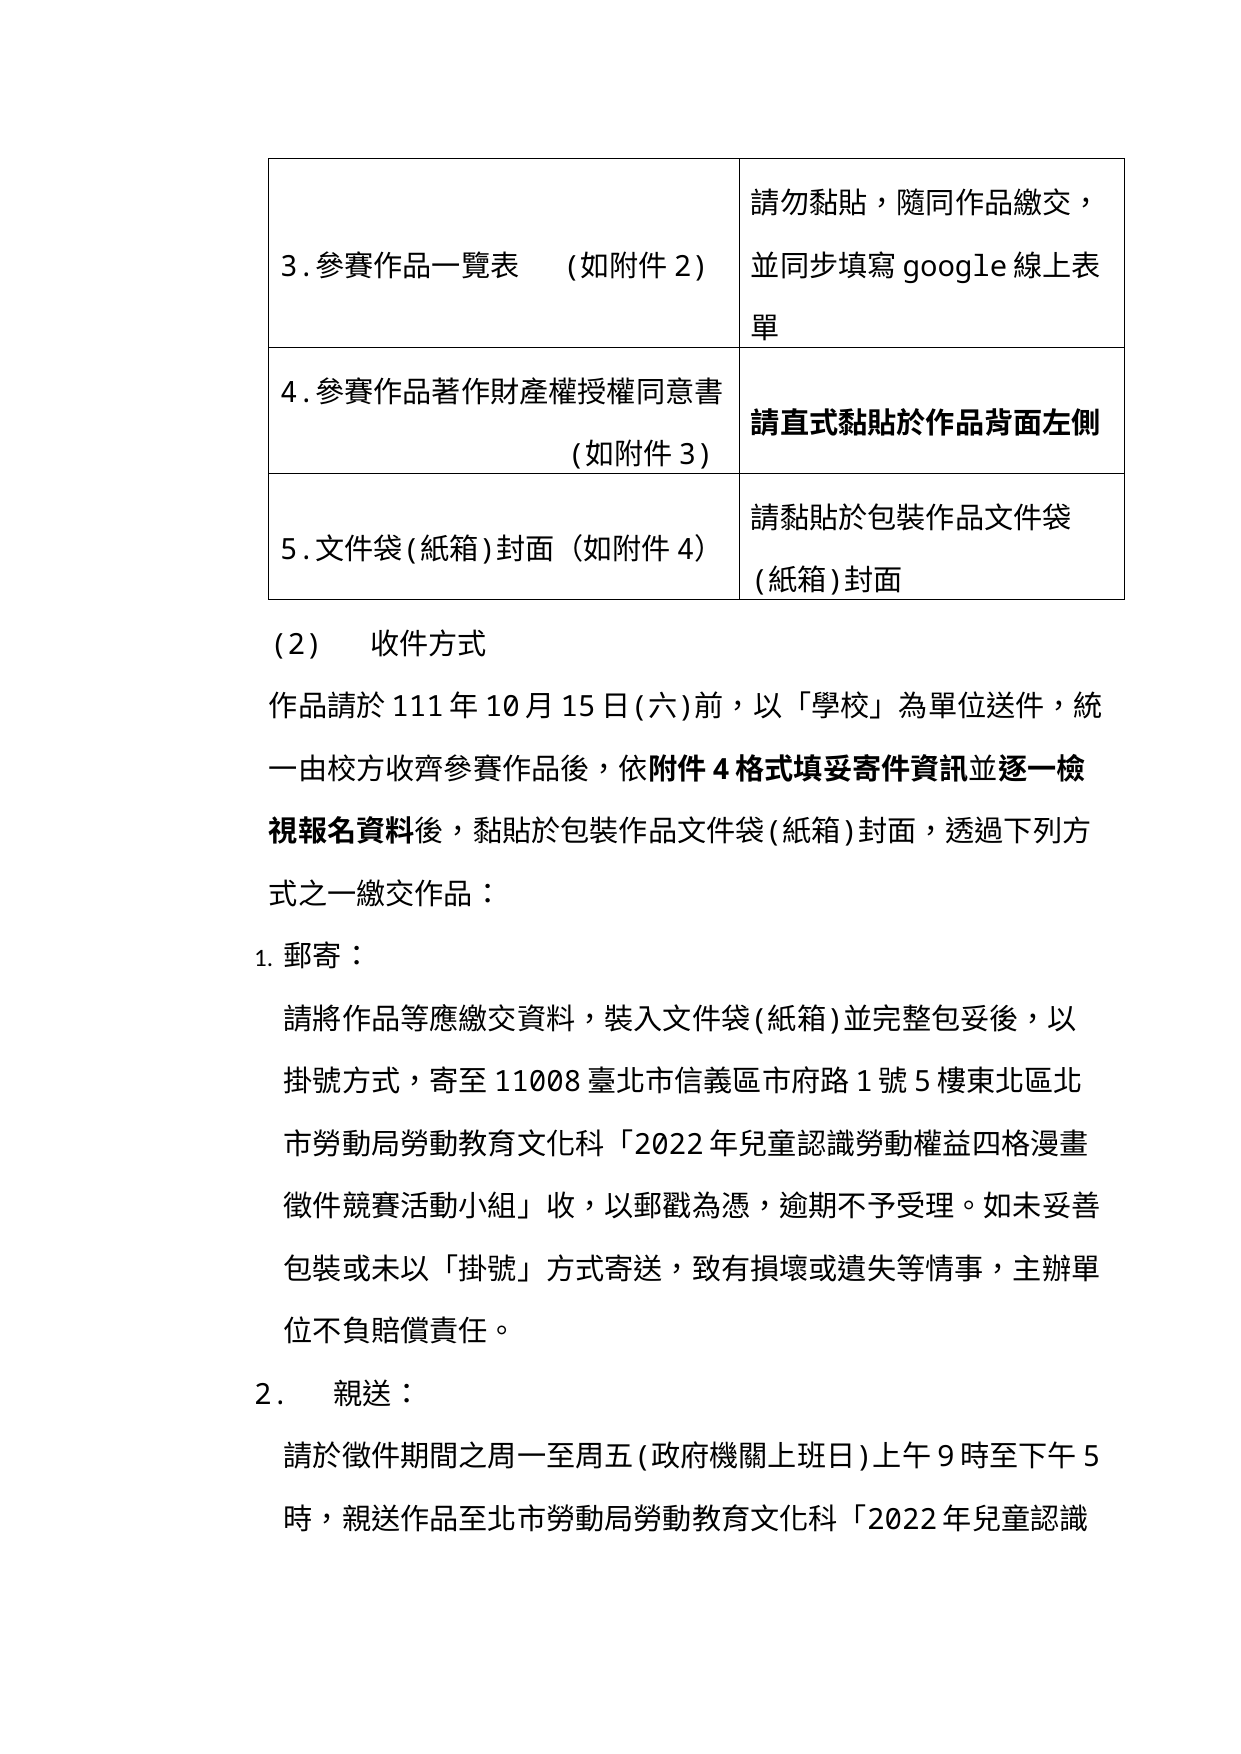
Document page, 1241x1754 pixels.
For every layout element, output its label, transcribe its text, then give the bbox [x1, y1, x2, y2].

text 作品請於111年10月15日(六)前，以「學校」為單位送件，統一由校方收齊參賽作品後，依附件4格式填妥寄件資訊並逐一檢視報名資料後，黏貼於包裝作品文件袋(紙箱)封面，透過下列方式之一繳交作品： [269, 662, 1104, 912]
list 郵寄： 請將作品等應繳交資料，裝入文件袋(紙箱)並完整包妥後，以掛號方式，寄至11008臺北市信義區市府路1號5樓東北區北市勞動局勞動教育文化科「2022年兒童認識勞動權益四格漫畫徵件競賽活動小組」收，以郵戳為憑，逾期不予受理。如未妥善包裝或未以「掛號」方式寄送，致有損壞或遺失等情事，主辦單位不負賠償責任。 [254, 912, 1104, 1350]
text 請於徵件期間之周一至周五(政府機關上班日)上午9時至下午5時，親送作品至北市勞動局勞動教育文化科「2022年兒童認識 [283, 1412, 1104, 1537]
table_cell 請直式黏貼於作品背面左側 [740, 348, 1124, 473]
table_cell 3.參賽作品一覽表 (如附件2) [269, 159, 739, 347]
list 親送： [254, 1350, 1104, 1412]
table_cell 4.參賽作品著作財產權授權同意書 (如附件3) [269, 348, 739, 473]
table_cell 5.文件袋(紙箱)封面（如附件4） [269, 474, 739, 599]
table_cell 請勿黏貼，隨同作品繳交，並同步填寫google線上表單 [740, 159, 1124, 347]
list 收件方式 [270, 600, 1104, 662]
table_cell 請黏貼於包裝作品文件袋(紙箱)封面 [740, 474, 1124, 599]
